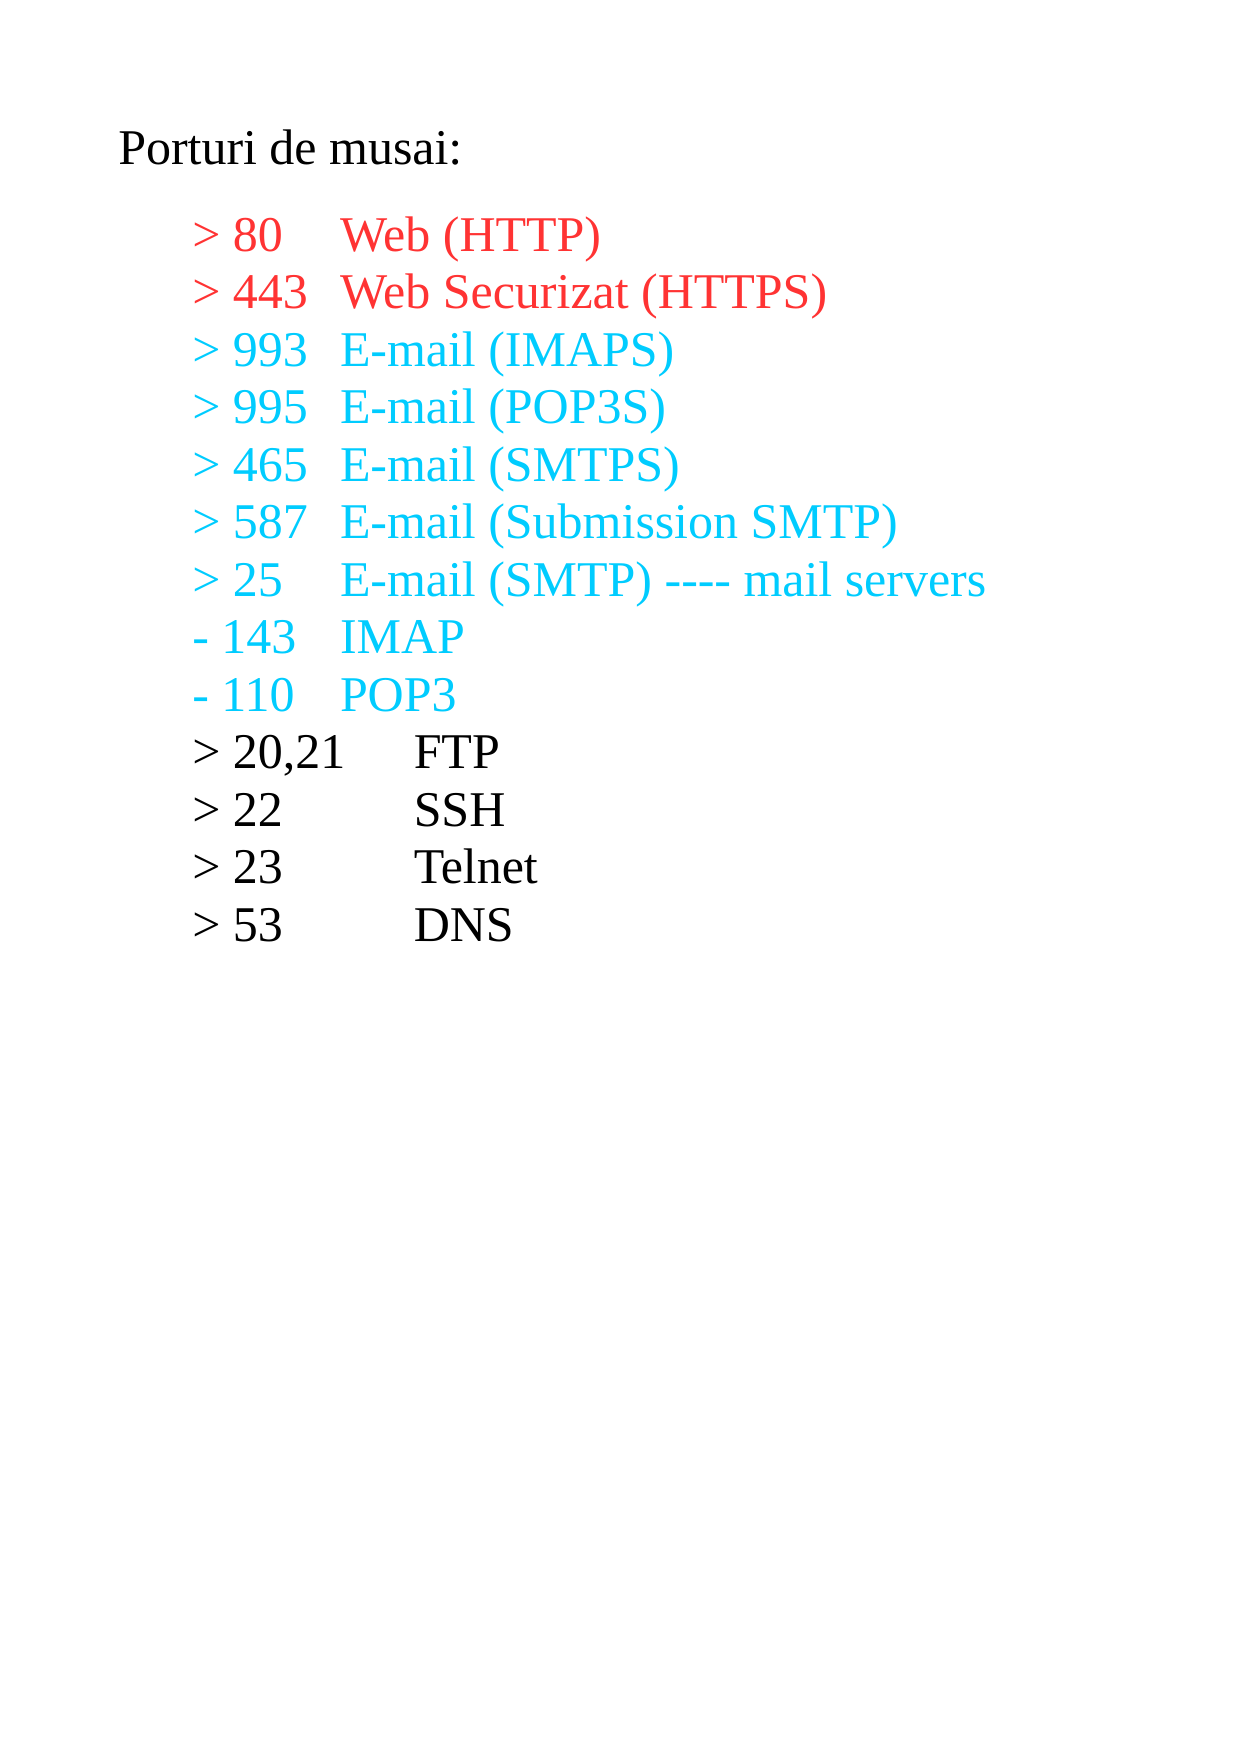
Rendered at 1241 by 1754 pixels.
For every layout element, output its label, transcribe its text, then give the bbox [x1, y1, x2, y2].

text > 25 E-mail (SMTP) ---- mail servers [118, 549, 1122, 607]
text > 993 E-mail (IMAPS) [118, 319, 1122, 377]
text > 23 Telnet [118, 837, 1122, 894]
text > 465 E-mail (SMTPS) [118, 434, 1122, 492]
text > 80 Web (HTTP) [118, 204, 1122, 262]
text Porturi de musai: [118, 118, 1122, 176]
text - 110 POP3 [118, 664, 1122, 722]
text > 20,21 FTP [118, 722, 1122, 779]
text > 995 E-mail (POP3S) [118, 377, 1122, 434]
text > 587 E-mail (Submission SMTP) [118, 492, 1122, 549]
text > 53 DNS [118, 894, 1122, 952]
text > 22 SSH [118, 779, 1122, 837]
text - 143 IMAP [118, 607, 1122, 664]
text > 443 Web Securizat (HTTPS) [118, 262, 1122, 319]
